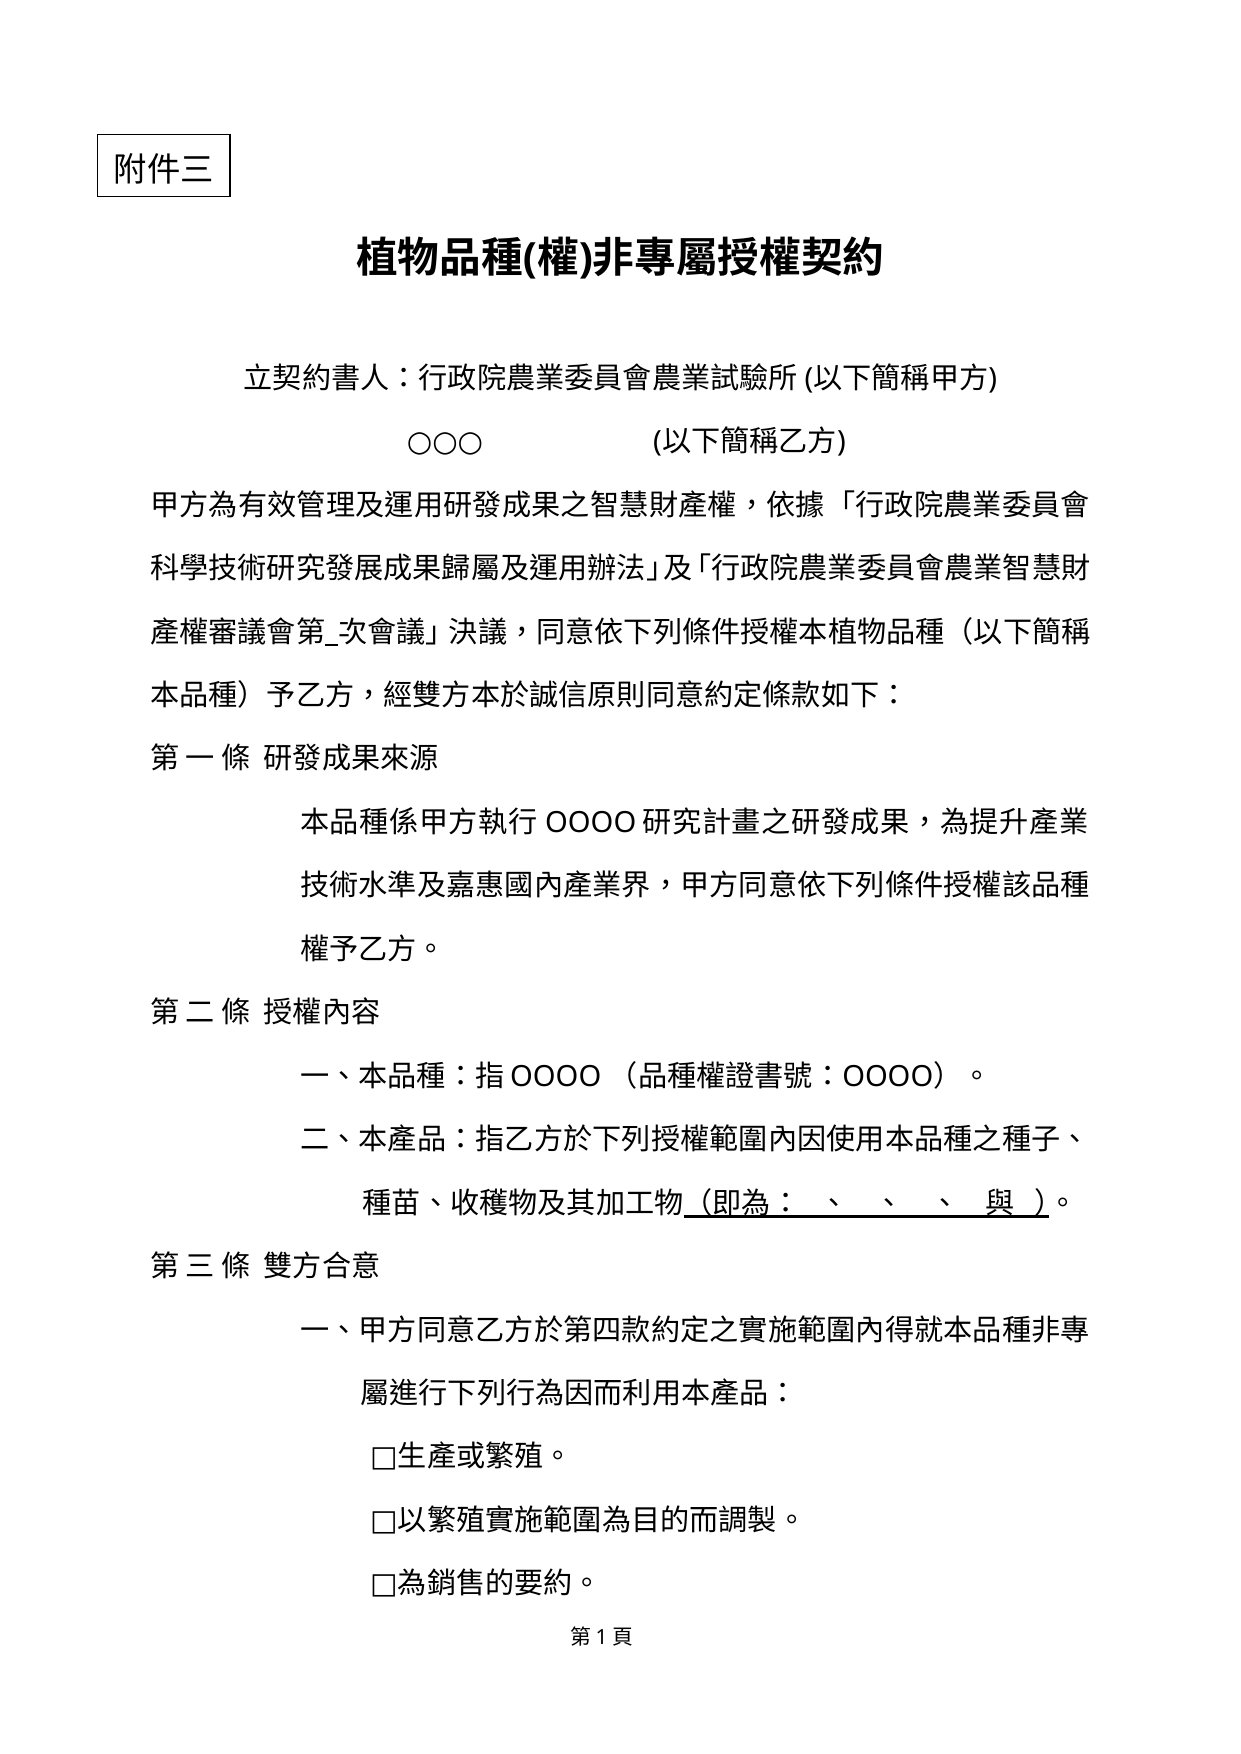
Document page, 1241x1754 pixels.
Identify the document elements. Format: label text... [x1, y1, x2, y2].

text 二、本產品：指乙方於下列授權範圍內因使用本品種之種子、種苗、收穫物及其加工物（即為： 、 、 、 與 ）。 [300, 1116, 1090, 1222]
subtitle 第 二 條 授權內容 [150, 989, 1090, 1031]
text 附件三 [113, 143, 213, 188]
text □生產或繁殖。 [370, 1433, 1090, 1475]
text 植物品種(權)非專屬授權契約 [150, 224, 1090, 284]
text □以繁殖實施範圍為目的而調製。 [370, 1497, 1090, 1539]
text 一、甲方同意乙方於第四款約定之實施範圍內得就本品種非專屬進行下列行為因而利用本產品： [300, 1306, 1090, 1412]
text 甲方為有效管理及運用研發成果之智慧財產權，依據「行政院農業委員會科學技術研究發展成果歸屬及運用辦法」及「行政院農業委員會農業智慧財產權審議會第 次會議」決議，同意依下列條件授權本植物品種（以下簡稱本品種）予乙方，經雙方本於誠信原則同意約定條款如下： [150, 481, 1090, 714]
text 一、本品種：指OOOO （品種權證書號：OOOO）。 [300, 1052, 1090, 1095]
text 立契約書人：行政院農業委員會農業試驗所 (以下簡稱甲方) [150, 354, 1090, 397]
text □為銷售的要約。 [370, 1560, 1090, 1602]
subtitle 第 三 條 雙方合意 [150, 1243, 1090, 1285]
text [98, 135, 229, 196]
text 本品種係甲方執行OOOO研究計畫之研發成果，為提升產業技術水準及嘉惠國內產業界，甲方同意依下列條件授權該品種權予乙方。 [300, 798, 1090, 968]
subtitle 第 一 條 研發成果來源 [150, 735, 1090, 777]
text ○○○ (以下簡稱乙方) [150, 418, 1090, 460]
